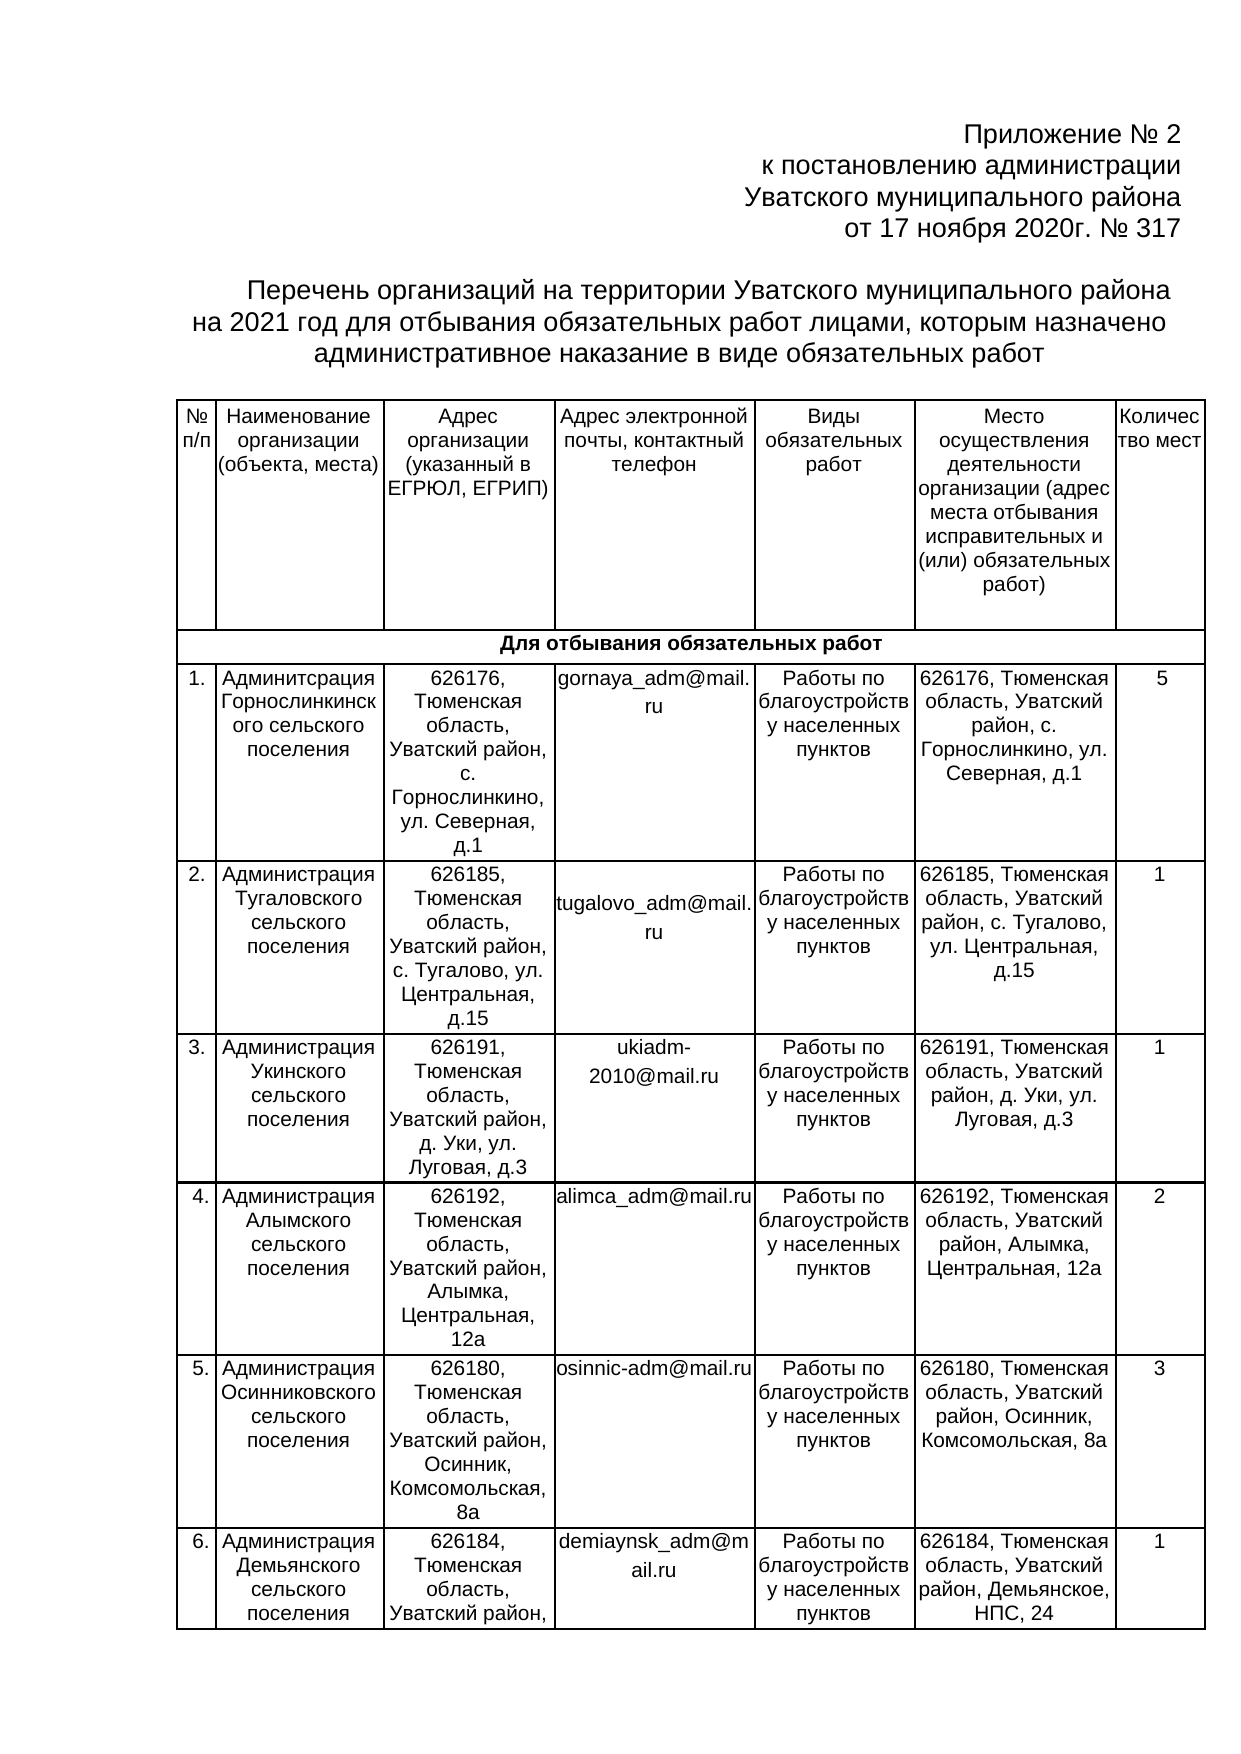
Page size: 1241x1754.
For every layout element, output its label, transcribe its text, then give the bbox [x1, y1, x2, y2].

table_cell Админитсрация Горнослинкинского сельского поселения [217, 665, 383, 860]
table_cell 626191, Тюменская область, Уватский район, д. Уки, ул. Луговая, д.3 [385, 1035, 554, 1181]
table_cell 2. [178, 862, 215, 1033]
table_cell tugalovo_adm@mail.ru [556, 862, 754, 1033]
table_cell Для отбывания обязательных работ [178, 631, 1204, 663]
table_cell 626184, Тюменская область, Уватский район, [385, 1529, 554, 1628]
table_header Виды обязательных работ [756, 401, 914, 628]
table_cell 626184, Тюменская область, Уватский район, Демьянское, НПС, 24 [916, 1529, 1115, 1628]
table_cell 1. [178, 665, 215, 860]
table_cell 626176, Тюменская область, Уватский район, с. Горнослинкино, ул. Северная, д.1 [916, 665, 1115, 860]
table_cell 1 [1117, 862, 1204, 1033]
table_cell 626192, Тюменская область, Уватский район, Алымка, Центральная, 12а [385, 1184, 554, 1354]
table_header № п/п [178, 401, 215, 628]
table_cell 1 [1117, 1529, 1204, 1628]
table_header Наименование организации (объекта, места) [217, 401, 383, 628]
table_cell 2 [1117, 1184, 1204, 1354]
table_cell Работы по благоустройству населенных пунктов [756, 665, 914, 860]
table_header Место осуществления деятельности организации (адрес места отбывания исправительных и (или) обязательных работ) [916, 401, 1115, 628]
table_cell demiaynsk_adm@mail.ru [556, 1529, 754, 1628]
table_cell Администрация Тугаловского сельского поселения [217, 862, 383, 1033]
table_cell 5. [178, 1356, 215, 1527]
table_cell Работы по благоустройству населенных пунктов [756, 1356, 914, 1527]
table_cell 5 [1117, 665, 1204, 860]
table_cell 626180, Тюменская область, Уватский район, Осинник, Комсомольская, 8а [916, 1356, 1115, 1527]
table_cell 4. [178, 1184, 215, 1354]
table_cell 626176, Тюменская область, Уватский район, с. Горнослинкино, ул. Северная, д.1 [385, 665, 554, 860]
text от 17 ноября 2020г. № 317 [177, 212, 1181, 243]
table_cell 626185, Тюменская область, Уватский район, с. Тугалово, ул. Центральная, д.15 [916, 862, 1115, 1033]
table_cell Администрация Демьянского сельского поселения [217, 1529, 383, 1628]
table_cell 3. [178, 1035, 215, 1181]
text Уватского муниципального района [177, 181, 1181, 212]
table_cell osinnic-adm@mail.ru [556, 1356, 754, 1527]
text Перечень организаций на территории Уватского муниципального района на 2021 год для отбывания обязательных работ лицами, которым назначено административное наказание в виде обязательных работ [177, 274, 1181, 368]
table_cell 3 [1117, 1356, 1204, 1527]
table_cell ukiadm-2010@mail.ru [556, 1035, 754, 1181]
table_cell Администрация Укинского сельского поселения [217, 1035, 383, 1181]
table_cell Работы по благоустройству населенных пунктов [756, 862, 914, 1033]
table_cell Работы по благоустройству населенных пунктов [756, 1035, 914, 1181]
text Приложение № 2 [177, 118, 1181, 149]
table_cell Работы по благоустройству населенных пунктов [756, 1529, 914, 1628]
table_cell 626180, Тюменская область, Уватский район, Осинник, Комсомольская, 8а [385, 1356, 554, 1527]
table_header Количество мест [1117, 401, 1204, 628]
table_cell gornaya_adm@mail.ru [556, 665, 754, 860]
table_cell Работы по благоустройству населенных пунктов [756, 1184, 914, 1354]
table_header Адрес электронной почты, контактный телефон [556, 401, 754, 628]
table_cell alimca_adm@mail.ru [556, 1184, 754, 1354]
text к постановлению администрации [177, 149, 1181, 181]
table_cell 626185, Тюменская область, Уватский район, с. Тугалово, ул. Центральная, д.15 [385, 862, 554, 1033]
table_cell Администрация Осинниковского сельского поселения [217, 1356, 383, 1527]
table_cell 626192, Тюменская область, Уватский район, Алымка, Центральная, 12а [916, 1184, 1115, 1354]
table_header Адрес организации (указанный в ЕГРЮЛ, ЕГРИП) [385, 401, 554, 628]
table_cell 1 [1117, 1035, 1204, 1181]
table_cell 626191, Тюменская область, Уватский район, д. Уки, ул. Луговая, д.3 [916, 1035, 1115, 1181]
table_cell Администрация Алымского сельского поселения [217, 1184, 383, 1354]
table_cell 6. [178, 1529, 215, 1628]
